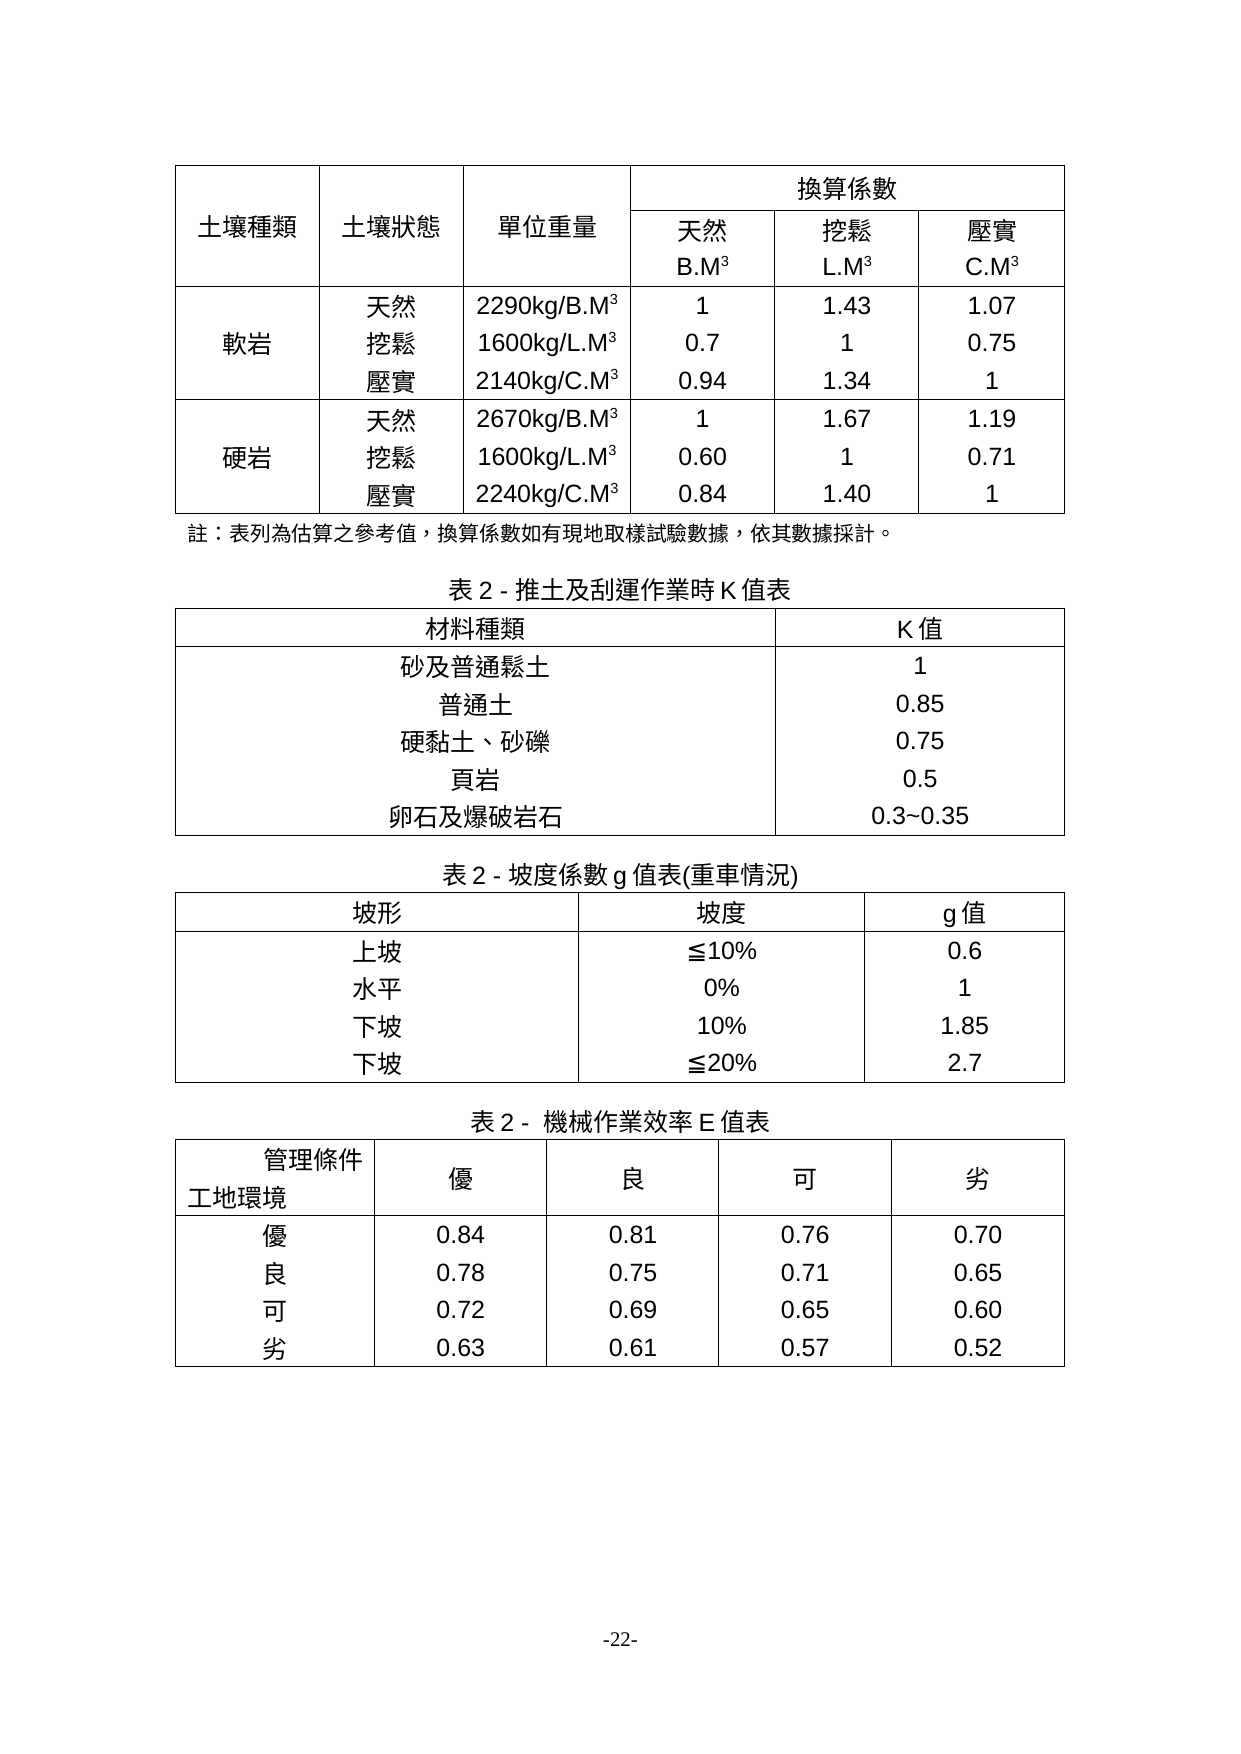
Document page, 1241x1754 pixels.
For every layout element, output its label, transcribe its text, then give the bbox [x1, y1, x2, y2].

table_cell 硬岩 [176, 400, 319, 513]
table_header 材料種類 [176, 609, 775, 646]
table_cell 1 0.60 0.84 [631, 400, 774, 513]
table_cell 優 良 可 劣 [176, 1216, 374, 1366]
text 註：表列為估算之參考值，換算係數如有現地取樣試驗數據，依其數據採計。 [187, 514, 1053, 551]
table_cell 1.67 1 1.40 [775, 400, 918, 513]
table_cell 1.19 0.71 1 [919, 400, 1064, 513]
table_header 良 [547, 1140, 718, 1215]
table_header K值 [776, 609, 1064, 646]
table_header 土壤狀態 [320, 166, 463, 286]
table_cell 上坡 水平 下坡 下坡 [176, 932, 578, 1082]
table_cell 挖鬆 L.M3 [775, 211, 918, 286]
table_header 坡度 [579, 893, 864, 931]
table_cell 0.84 0.78 0.72 0.63 [375, 1216, 546, 1366]
table_header 管理條件 工地環境 [176, 1140, 374, 1215]
text 表2 - 機械作業效率E值表 [187, 1101, 1053, 1139]
table_cell 2290kg/B.M3 1600kg/L.M3 2140kg/C.M3 [464, 287, 630, 399]
table_cell 1 0.85 0.75 0.5 0.3~0.35 [776, 647, 1064, 835]
table_cell 天然 挖鬆 壓實 [320, 287, 463, 399]
table_header 優 [375, 1140, 546, 1215]
table_cell 天然 B.M3 [631, 211, 774, 286]
text 表2 - 推土及刮運作業時K值表 [187, 570, 1053, 608]
table_cell 1.43 1 1.34 [775, 287, 918, 399]
table_header 換算係數 [631, 166, 1064, 210]
table_header 坡形 [176, 893, 578, 931]
table_cell 砂及普通鬆土 普通土 硬黏土、砂礫 頁岩 卵石及爆破岩石 [176, 647, 775, 835]
table_cell 0.70 0.65 0.60 0.52 [892, 1216, 1064, 1366]
table_cell 天然 挖鬆 壓實 [320, 400, 463, 513]
table_cell 0.6 1 1.85 2.7 [865, 932, 1064, 1082]
table_header g值 [865, 893, 1064, 931]
table_cell 軟岩 [176, 287, 319, 399]
table_cell ≦10% 0% 10% ≦20% [579, 932, 864, 1082]
table_cell 1 0.7 0.94 [631, 287, 774, 399]
table_header 可 [719, 1140, 891, 1215]
table_cell 0.81 0.75 0.69 0.61 [547, 1216, 718, 1366]
table_cell 2670kg/B.M3 1600kg/L.M3 2240kg/C.M3 [464, 400, 630, 513]
table_header 劣 [892, 1140, 1064, 1215]
table_cell 壓實 C.M3 [919, 211, 1064, 286]
table_header 土壤種類 [176, 166, 319, 286]
table_cell 0.76 0.71 0.65 0.57 [719, 1216, 891, 1366]
text 表2 - 坡度係數g值表(重車情況) [187, 854, 1053, 892]
table_header 單位重量 [464, 166, 630, 286]
table_cell 1.07 0.75 1 [919, 287, 1064, 399]
